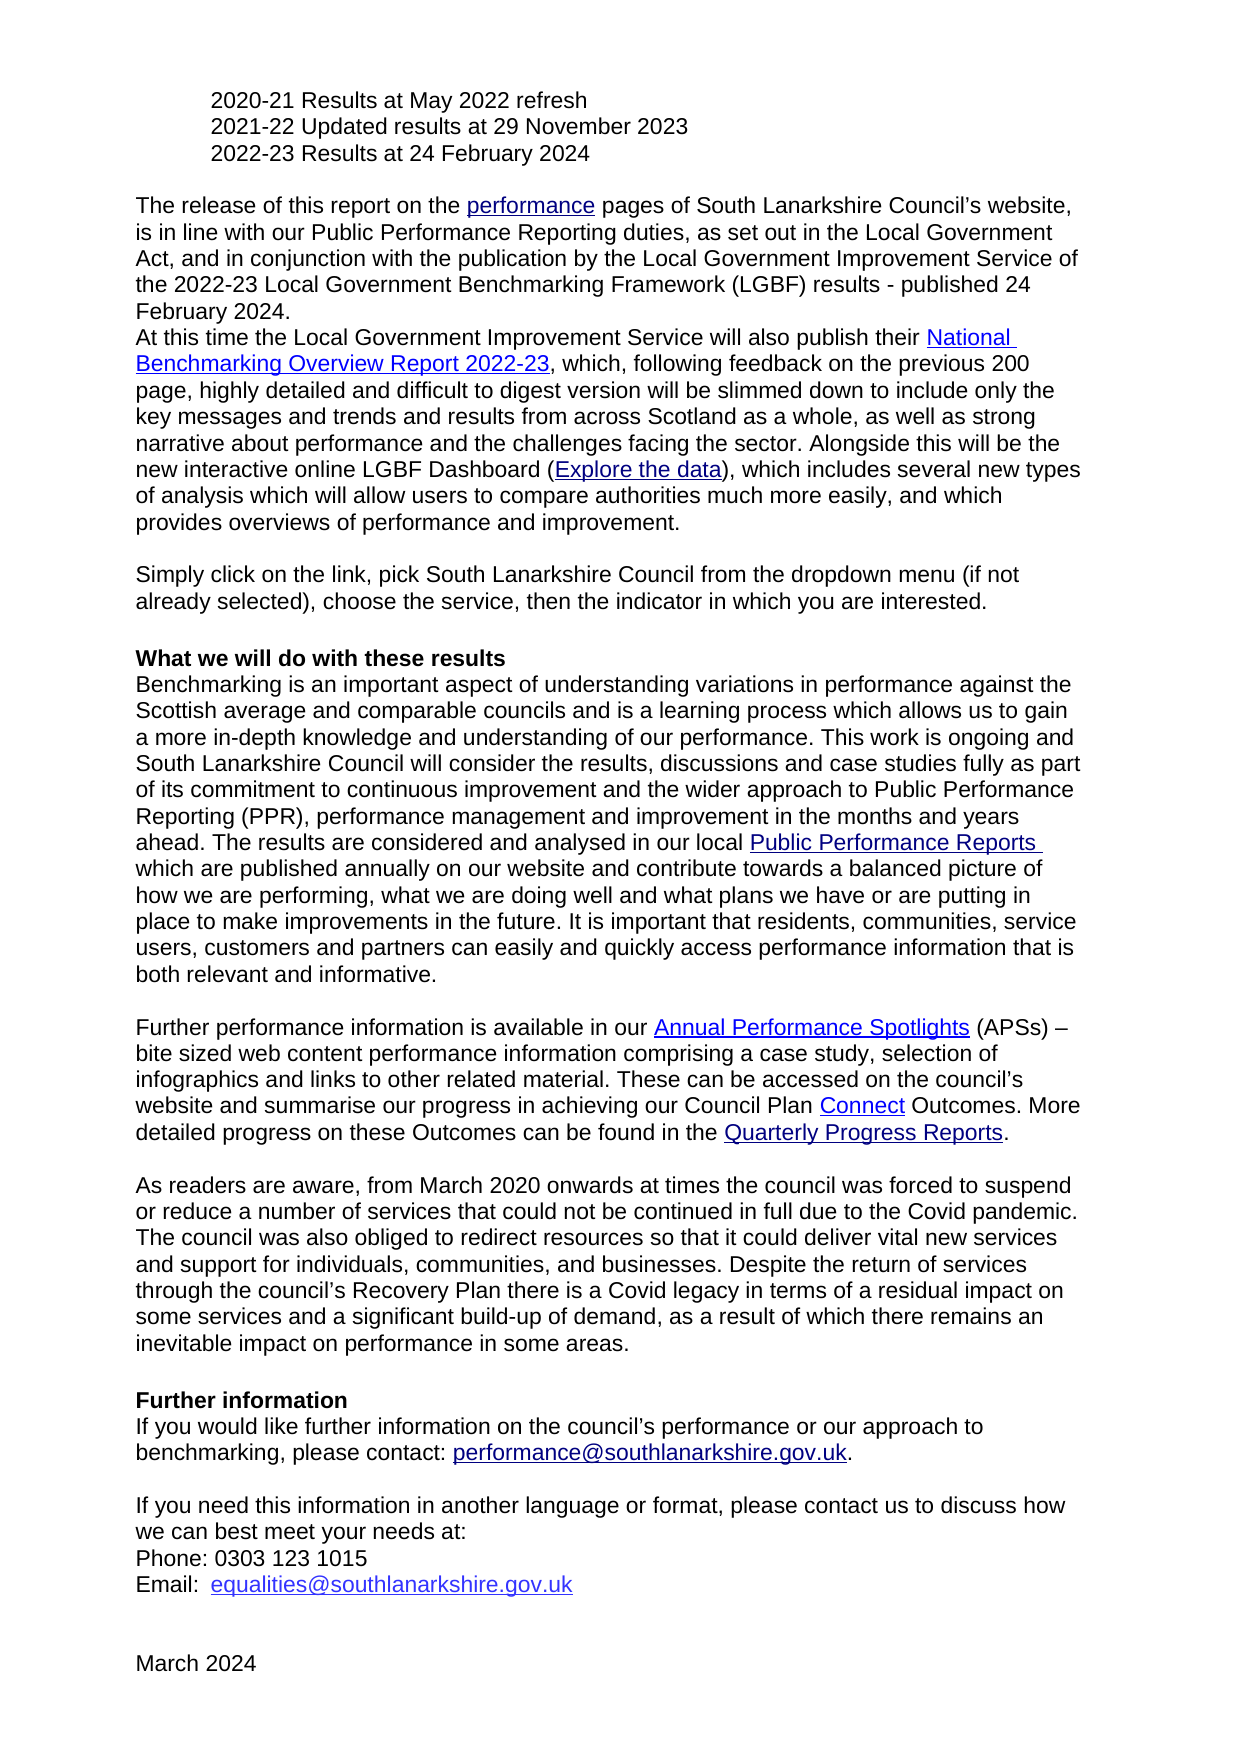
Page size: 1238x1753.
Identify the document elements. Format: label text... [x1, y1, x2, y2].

text Phone: 0303 123 1015 [135, 1545, 1083, 1571]
text The release of this report on the performance pages of South Lanarkshire Council’s website, is in line with our Public Performance Reporting duties, as set out in the Local Government Act, and in conjunction with the publication by the Local Government Improvement Service of the 2022-23 Local Government Benchmarking Framework (LGBF) results - published 24 February 2024. [135, 192, 1083, 324]
text If you would like further information on the council’s performance or our approach to benchmarking, please contact: performance@southlanarkshire.gov.uk. [135, 1413, 1083, 1466]
text 2020-21 Results at May 2022 refresh [135, 87, 1083, 113]
text Email: equalities@southlanarkshire.gov.uk [135, 1571, 1083, 1597]
text At this time the Local Government Improvement Service will also publish their National Benchmarking Overview Report 2022-23, which, following feedback on the previous 200 page, highly detailed and difficult to digest version will be slimmed down to include only the key messages and trends and results from across Scotland as a whole, as well as strong narrative about performance and the challenges facing the sector. Alongside this will be the new interactive online LGBF Dashboard (Explore the data), which includes several new types of analysis which will allow users to compare authorities much more easily, and which provides overviews of performance and improvement. [135, 324, 1083, 535]
text 2022-23 Results at 24 February 2024 [135, 139, 1083, 166]
text As readers are aware, from March 2020 onwards at times the council was forced to suspend or reduce a number of services that could not be continued in full due to the Covid pandemic. The council was also obliged to redirect resources so that it could deliver vital new services and support for individuals, communities, and businesses. Despite the return of services through the council’s Recovery Plan there is a Covid legacy in terms of a residual impact on some services and a significant build-up of demand, as a result of which there remains an inevitable impact on performance in some areas. [135, 1172, 1083, 1356]
text Further performance information is available in our Annual Performance Spotlights (APSs) – bite sized web content performance information comprising a case study, selection of infographics and links to other related material. These can be accessed on the council’s website and summarise our progress in achieving our Council Plan Connect Outcomes. More detailed progress on these Outcomes can be found in the Quarterly Progress Reports. [135, 1013, 1083, 1145]
text March 2024 [135, 1650, 1083, 1676]
text 2021-22 Updated results at 29 November 2023 [135, 113, 1083, 139]
text If you need this information in another language or format, please contact us to discuss how we can best meet your needs at: [135, 1492, 1083, 1545]
text Simply click on the link, pick South Lanarkshire Council from the dropdown menu (if not already selected), choose the service, then the indicator in which you are interested. [135, 561, 1083, 614]
subtitle Further information [135, 1387, 1083, 1413]
subtitle What we will do with these results [135, 644, 1083, 671]
text Benchmarking is an important aspect of understanding variations in performance against the Scottish average and comparable councils and is a learning process which allows us to gain a more in-depth knowledge and understanding of our performance. This work is ongoing and South Lanarkshire Council will consider the results, discussions and case studies fully as part of its commitment to continuous improvement and the wider approach to Public Performance Reporting (PPR), performance management and improvement in the months and years ahead. The results are considered and analysed in our local Public Performance Reports which are published annually on our website and contribute towards a balanced picture of how we are performing, what we are doing well and what plans we have or are putting in place to make improvements in the future. It is important that residents, communities, service users, customers and partners can easily and quickly access performance information that is both relevant and informative. [135, 671, 1083, 987]
